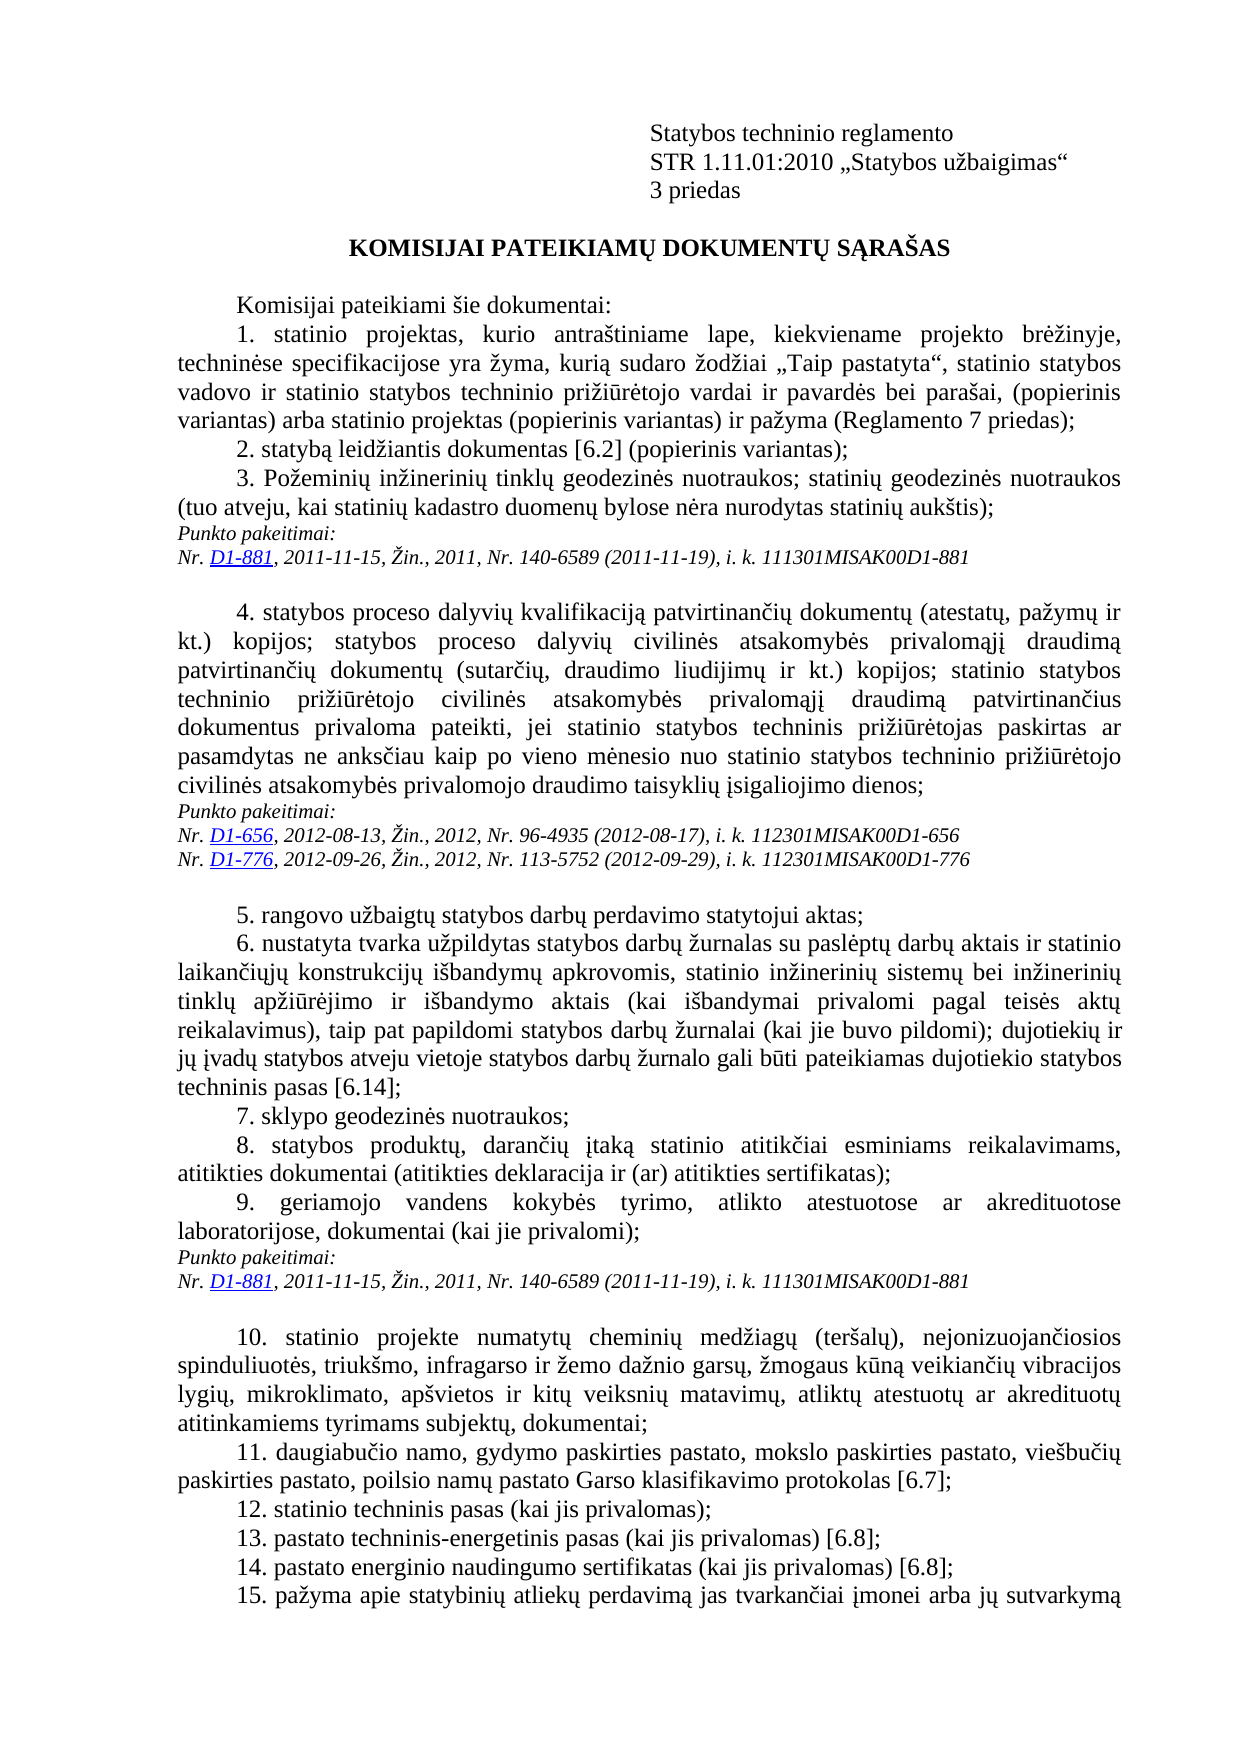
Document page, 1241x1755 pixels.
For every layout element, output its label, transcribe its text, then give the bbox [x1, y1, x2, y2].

text 6. nustatyta tvarka užpildytas statybos darbų žurnalas su paslėptų darbų aktais ir statinio laikančiųjų konstrukcijų išbandymų apkrovomis, statinio inžinerinių sistemų bei inžinerinių tinklų apžiūrėjimo ir išbandymo aktais (kai išbandymai privalomi pagal teisės aktų reikalavimus), taip pat papildomi statybos darbų žurnalai (kai jie buvo pildomi); dujotiekių ir jų įvadų statybos atveju vietoje statybos darbų žurnalo gali būti pateikiamas dujotiekio statybos techninis pasas [6.14]; [177, 928, 1122, 1101]
text Nr. D1-776, 2012-09-26, Žin., 2012, Nr. 113-5752 (2012-09-29), i. k. 112301MISAK00D1-776 [177, 847, 1122, 871]
text Statybos techninio reglamento [649, 118, 1122, 147]
text Punkto pakeitimai: [177, 799, 1122, 823]
text 10. statinio projekte numatytų cheminių medžiagų (teršalų), nejonizuojančiosios spinduliuotės, triukšmo, infragarso ir žemo dažnio garsų, žmogaus kūną veikiančių vibracijos lygių, mikroklimato, apšvietos ir kitų veiksnių matavimų, atliktų atestuotų ar akredituotų atitinkamiems tyrimams subjektų, dokumentai; [177, 1322, 1122, 1437]
text Nr. D1-881, 2011-11-15, Žin., 2011, Nr. 140-6589 (2011-11-19), i. k. 111301MISAK00D1-881 [177, 545, 1122, 569]
text Nr. D1-881, 2011-11-15, Žin., 2011, Nr. 140-6589 (2011-11-19), i. k. 111301MISAK00D1-881 [177, 1269, 1122, 1293]
text 1. statinio projektas, kurio antraštiniame lape, kiekviename projekto brėžinyje, techninėse specifikacijose yra žyma, kurią sudaro žodžiai „Taip pastatyta“, statinio statybos vadovo ir statinio statybos techninio prižiūrėtojo vardai ir pavardės bei parašai, (popierinis variantas) arba statinio projektas (popierinis variantas) ir pažyma (Reglamento 7 priedas); [177, 319, 1122, 434]
text 7. sklypo geodezinės nuotraukos; [177, 1101, 1122, 1130]
text 3. Požeminių inžinerinių tinklų geodezinės nuotraukos; statinių geodezinės nuotraukos (tuo atveju, kai statinių kadastro duomenų bylose nėra nurodytas statinių aukštis); [177, 463, 1122, 521]
text 15. pažyma apie statybinių atliekų perdavimą jas tvarkančiai įmonei arba jų sutvarkymą [177, 1580, 1122, 1609]
text 2. statybą leidžiantis dokumentas [6.2] (popierinis variantas); [177, 434, 1122, 463]
text 12. statinio techninis pasas (kai jis privalomas); [177, 1494, 1122, 1523]
text 14. pastato energinio naudingumo sertifikatas (kai jis privalomas) [6.8]; [177, 1552, 1122, 1580]
text 13. pastato techninis-energetinis pasas (kai jis privalomas) [6.8]; [177, 1523, 1122, 1552]
text 11. daugiabučio namo, gydymo paskirties pastato, mokslo paskirties pastato, viešbučių paskirties pastato, poilsio namų pastato Garso klasifikavimo protokolas [6.7]; [177, 1437, 1122, 1494]
text 4. statybos proceso dalyvių kvalifikaciją patvirtinančių dokumentų (atestatų, pažymų ir kt.) kopijos; statybos proceso dalyvių civilinės atsakomybės privalomąjį draudimą patvirtinančių dokumentų (sutarčių, draudimo liudijimų ir kt.) kopijos; statinio statybos techninio prižiūrėtojo civilinės atsakomybės privalomąjį draudimą patvirtinančius dokumentus privaloma pateikti, jei statinio statybos techninis prižiūrėtojas paskirtas ar pasamdytas ne anksčiau kaip po vieno mėnesio nuo statinio statybos techninio prižiūrėtojo civilinės atsakomybės privalomojo draudimo taisyklių įsigaliojimo dienos; [177, 597, 1122, 799]
text Punkto pakeitimai: [177, 1245, 1122, 1269]
text 9. geriamojo vandens kokybės tyrimo, atlikto atestuotose ar akredituotose laboratorijose, dokumentai (kai jie privalomi); [177, 1187, 1122, 1245]
text STR 1.11.01:2010 „Statybos užbaigimas“ [649, 147, 1122, 176]
text 8. statybos produktų, darančių įtaką statinio atitikčiai esminiams reikalavimams, atitikties dokumentai (atitikties deklaracija ir (ar) atitikties sertifikatas); [177, 1130, 1122, 1187]
text Komisijai pateikiami šie dokumentai: [177, 291, 1122, 319]
text KOMISIJAI PATEIKIAMŲ DOKUMENTŲ SĄRAŠAS [177, 233, 1122, 262]
text Punkto pakeitimai: [177, 521, 1122, 545]
text 5. rangovo užbaigtų statybos darbų perdavimo statytojui aktas; [177, 900, 1122, 928]
text 3 priedas [649, 176, 1122, 204]
text Nr. D1-656, 2012-08-13, Žin., 2012, Nr. 96-4935 (2012-08-17), i. k. 112301MISAK00D1-656 [177, 823, 1122, 847]
